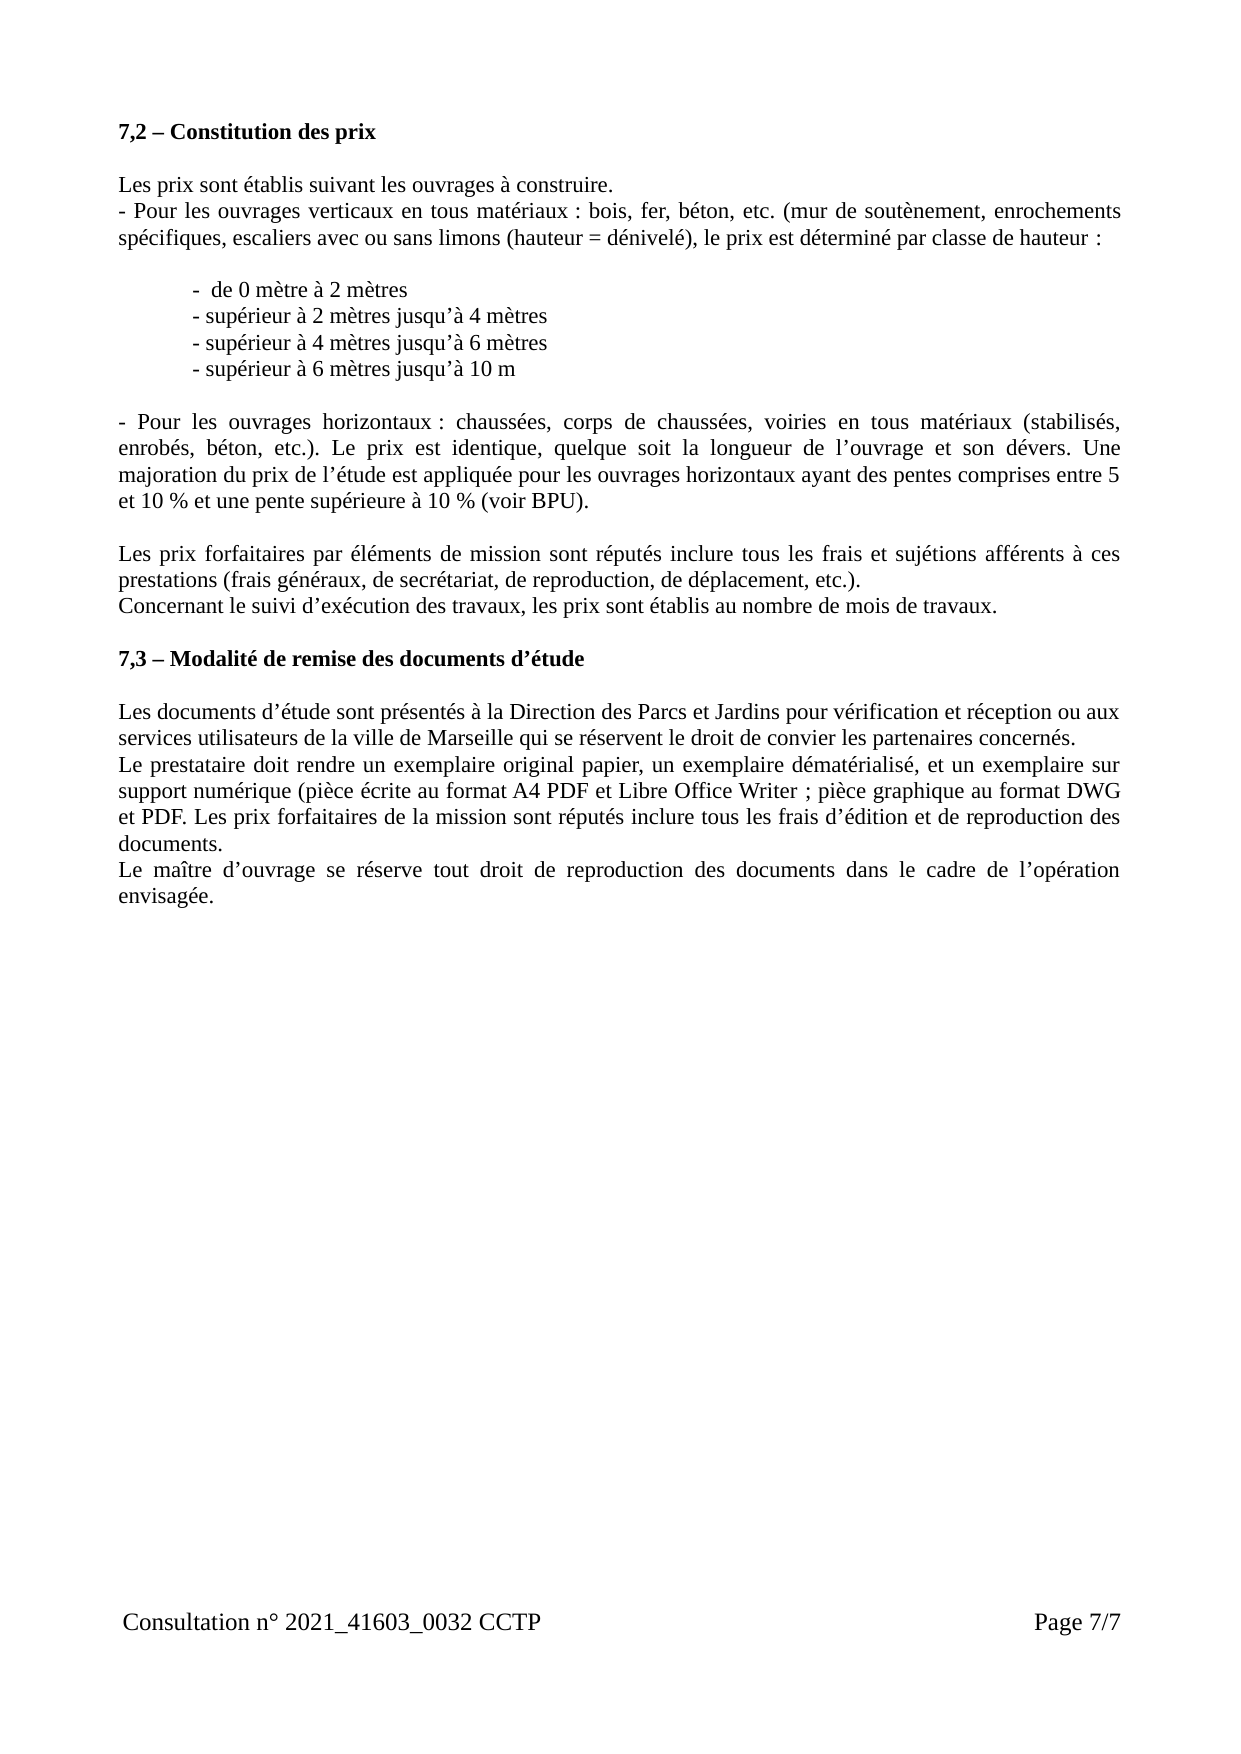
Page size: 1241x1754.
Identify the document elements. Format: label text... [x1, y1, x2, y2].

text Le maître d’ouvrage se réserve tout droit de reproduction des documents dans le cadre de l’opération envisagée. [118, 856, 1122, 909]
text Les prix sont établis suivant les ouvrages à construire. [118, 171, 1122, 197]
text - supérieur à 2 mètres jusqu’à 4 mètres [192, 303, 1122, 329]
text Les documents d’étude sont présentés à la Direction des Parcs et Jardins pour vérification et réception ou aux services utilisateurs de la ville de Marseille qui se réservent le droit de convier les partenaires concernés. [118, 698, 1122, 751]
text - Pour les ouvrages verticaux en tous matériaux : bois, fer, béton, etc. (mur de soutènement, enrochements spécifiques, escaliers avec ou sans limons (hauteur = dénivelé), le prix est déterminé par classe de hauteur : [118, 197, 1122, 250]
subtitle 7,2 – Constitution des prix [118, 118, 1122, 144]
text Concernant le suivi d’exécution des travaux, les prix sont établis au nombre de mois de travaux. [118, 592, 1122, 619]
text Le prestataire doit rendre un exemplaire original papier, un exemplaire dématérialisé, et un exemplaire sur support numérique (pièce écrite au format A4 PDF et Libre Office Writer ; pièce graphique au format DWG et PDF. Les prix forfaitaires de la mission sont réputés inclure tous les frais d’édition et de reproduction des documents. [118, 751, 1122, 856]
text Les prix forfaitaires par éléments de mission sont réputés inclure tous les frais et sujétions afférents à ces prestations (frais généraux, de secrétariat, de reproduction, de déplacement, etc.). [118, 540, 1122, 592]
subtitle 7,3 – Modalité de remise des documents d’étude [118, 645, 1122, 672]
text - supérieur à 4 mètres jusqu’à 6 mètres [192, 329, 1122, 355]
text - supérieur à 6 mètres jusqu’à 10 m [192, 355, 1122, 382]
text - Pour les ouvrages horizontaux : chaussées, corps de chaussées, voiries en tous matériaux (stabilisés, enrobés, béton, etc.). Le prix est identique, quelque soit la longueur de l’ouvrage et son dévers. Une majoration du prix de l’étude est appliquée pour les ouvrages horizontaux ayant des pentes comprises entre 5 et 10 % et une pente supérieure à 10 % (voir BPU). [118, 408, 1122, 513]
text - de 0 mètre à 2 mètres [192, 276, 1122, 303]
